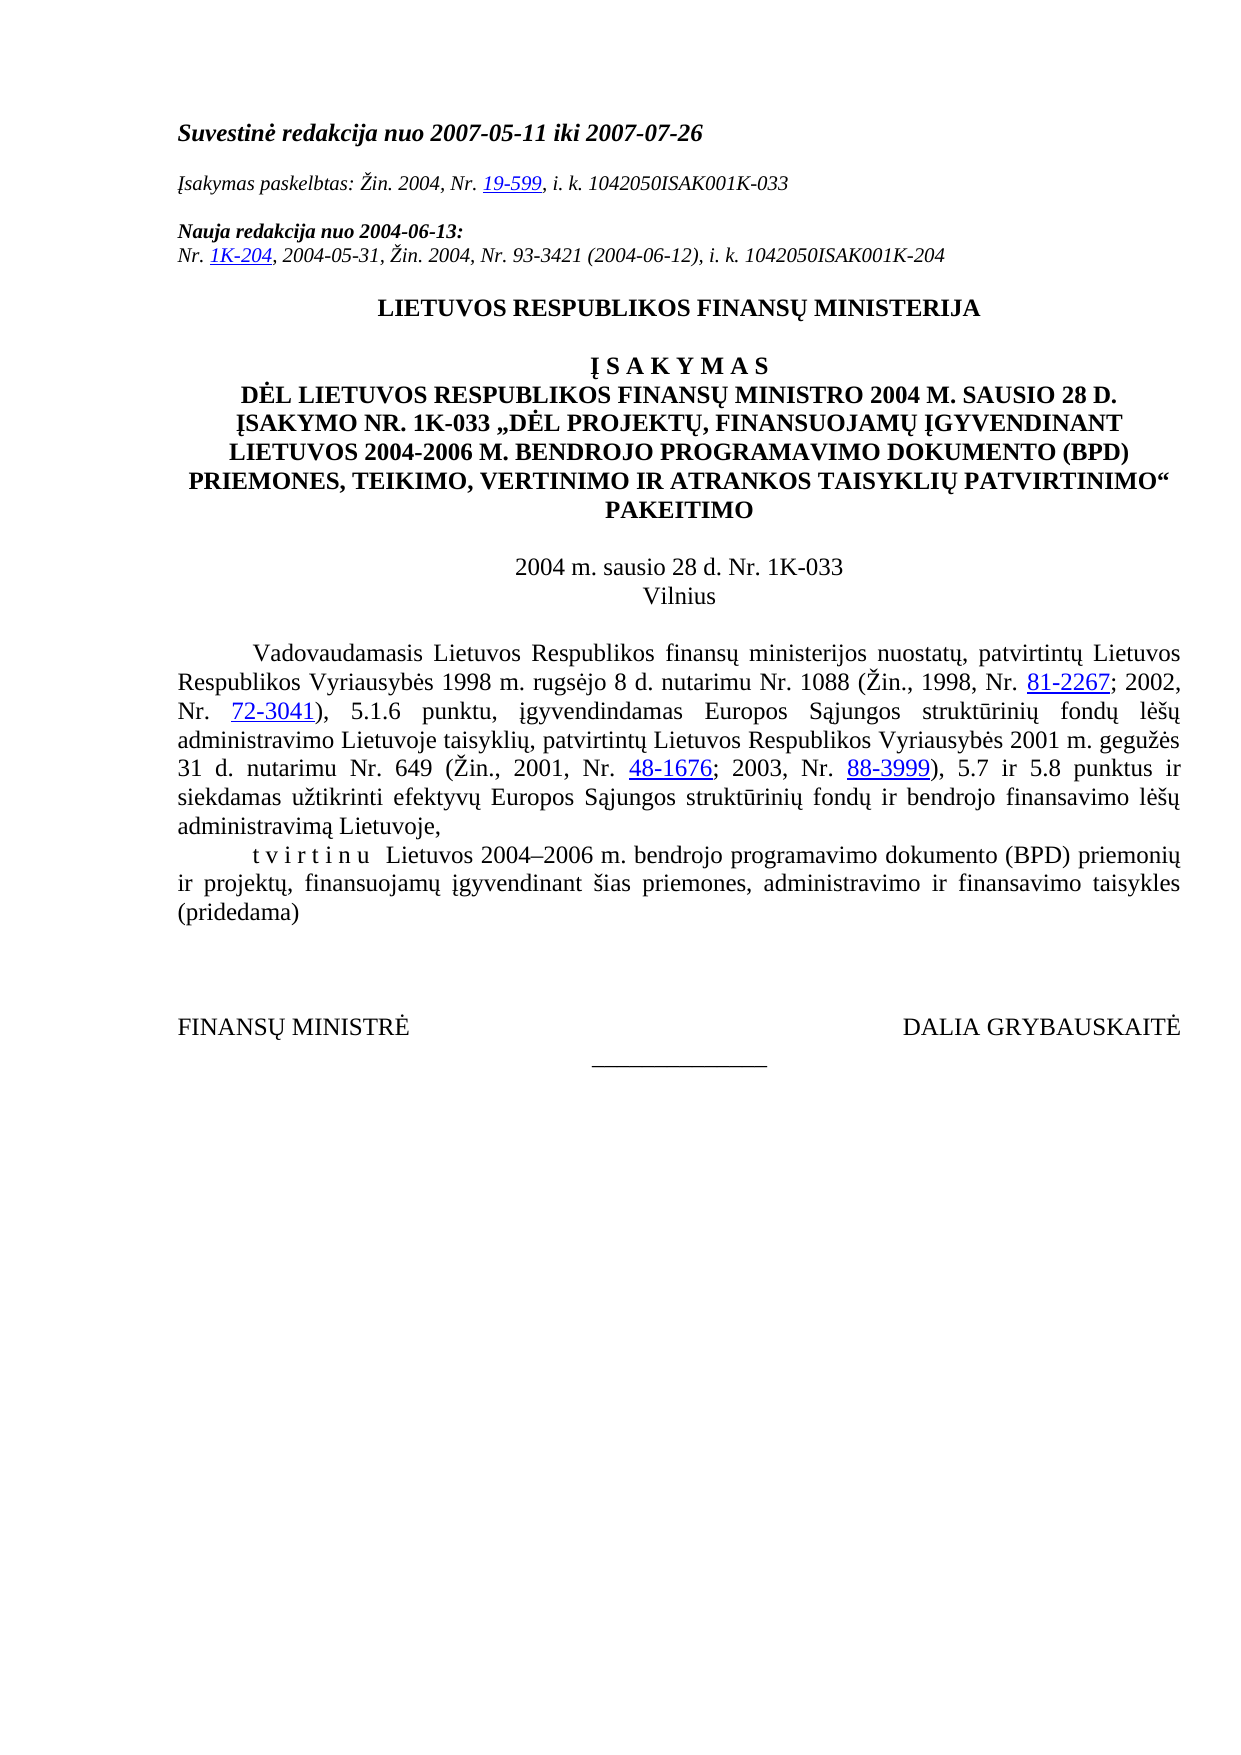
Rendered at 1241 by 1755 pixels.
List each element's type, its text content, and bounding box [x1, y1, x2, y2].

text FINANSŲ MINISTRĖ DALIA GRYBAUSKAITĖ [177, 1012, 1181, 1041]
text Į S A K Y M A S [177, 351, 1181, 380]
text Įsakymas paskelbtas: Žin. 2004, Nr. 19-599, i. k. 1042050ISAK001K-033 [177, 171, 1181, 195]
text Vadovaudamasis Lietuvos Respublikos finansų ministerijos nuostatų, patvirtintų Lietuvos Respublikos Vyriausybės 1998 m. rugsėjo 8 d. nutarimu Nr. 1088 (Žin., 1998, Nr. 81-2267; 2002, Nr. 72-3041), 5.1.6 punktu, įgyvendindamas Europos Sąjungos struktūrinių fondų lėšų administravimo Lietuvoje taisyklių, patvirtintų Lietuvos Respublikos Vyriausybės 2001 m. gegužės 31 d. nutarimu Nr. 649 (Žin., 2001, Nr. 48-1676; 2003, Nr. 88-3999), 5.7 ir 5.8 punktus ir siekdamas užtikrinti efektyvų Europos Sąjungos struktūrinių fondų ir bendrojo finansavimo lėšų administravimą Lietuvoje, [177, 638, 1181, 840]
text Nr. 1K-204, 2004-05-31, Žin. 2004, Nr. 93-3421 (2004-06-12), i. k. 1042050ISAK001K-204 [177, 243, 1181, 267]
text DĖL LIETUVOS RESPUBLIKOS FINANSŲ MINISTRO 2004 M. SAUSIO 28 D. ĮSAKYMO NR. 1K-033 „DĖL PROJEKTŲ, FINANSUOJAMŲ ĮGYVENDINANT LIETUVOS 2004-2006 M. BENDROJO PROGRAMAVIMO DOKUMENTO (BPD) PRIEMONES, TEIKIMO, VERTINIMO IR ATRANKOS TAISYKLIŲ PATVIRTINIMO“ PAKEITIMO [177, 380, 1181, 523]
text Nauja redakcija nuo 2004-06-13: [177, 219, 1181, 243]
text LIETUVOS RESPUBLIKOS FINANSŲ MINISTERIJA [177, 293, 1181, 322]
text Vilnius [177, 581, 1181, 610]
text ______________ [177, 1041, 1181, 1070]
text Suvestinė redakcija nuo 2007-05-11 iki 2007-07-26 [177, 118, 1181, 147]
text tvirtinu Lietuvos 2004–2006 m. bendrojo programavimo dokumento (BPD) priemonių ir projektų, finansuojamų įgyvendinant šias priemones, administravimo ir finansavimo taisykles (pridedama) [177, 840, 1181, 926]
text 2004 m. sausio 28 d. Nr. 1K-033 [177, 552, 1181, 581]
